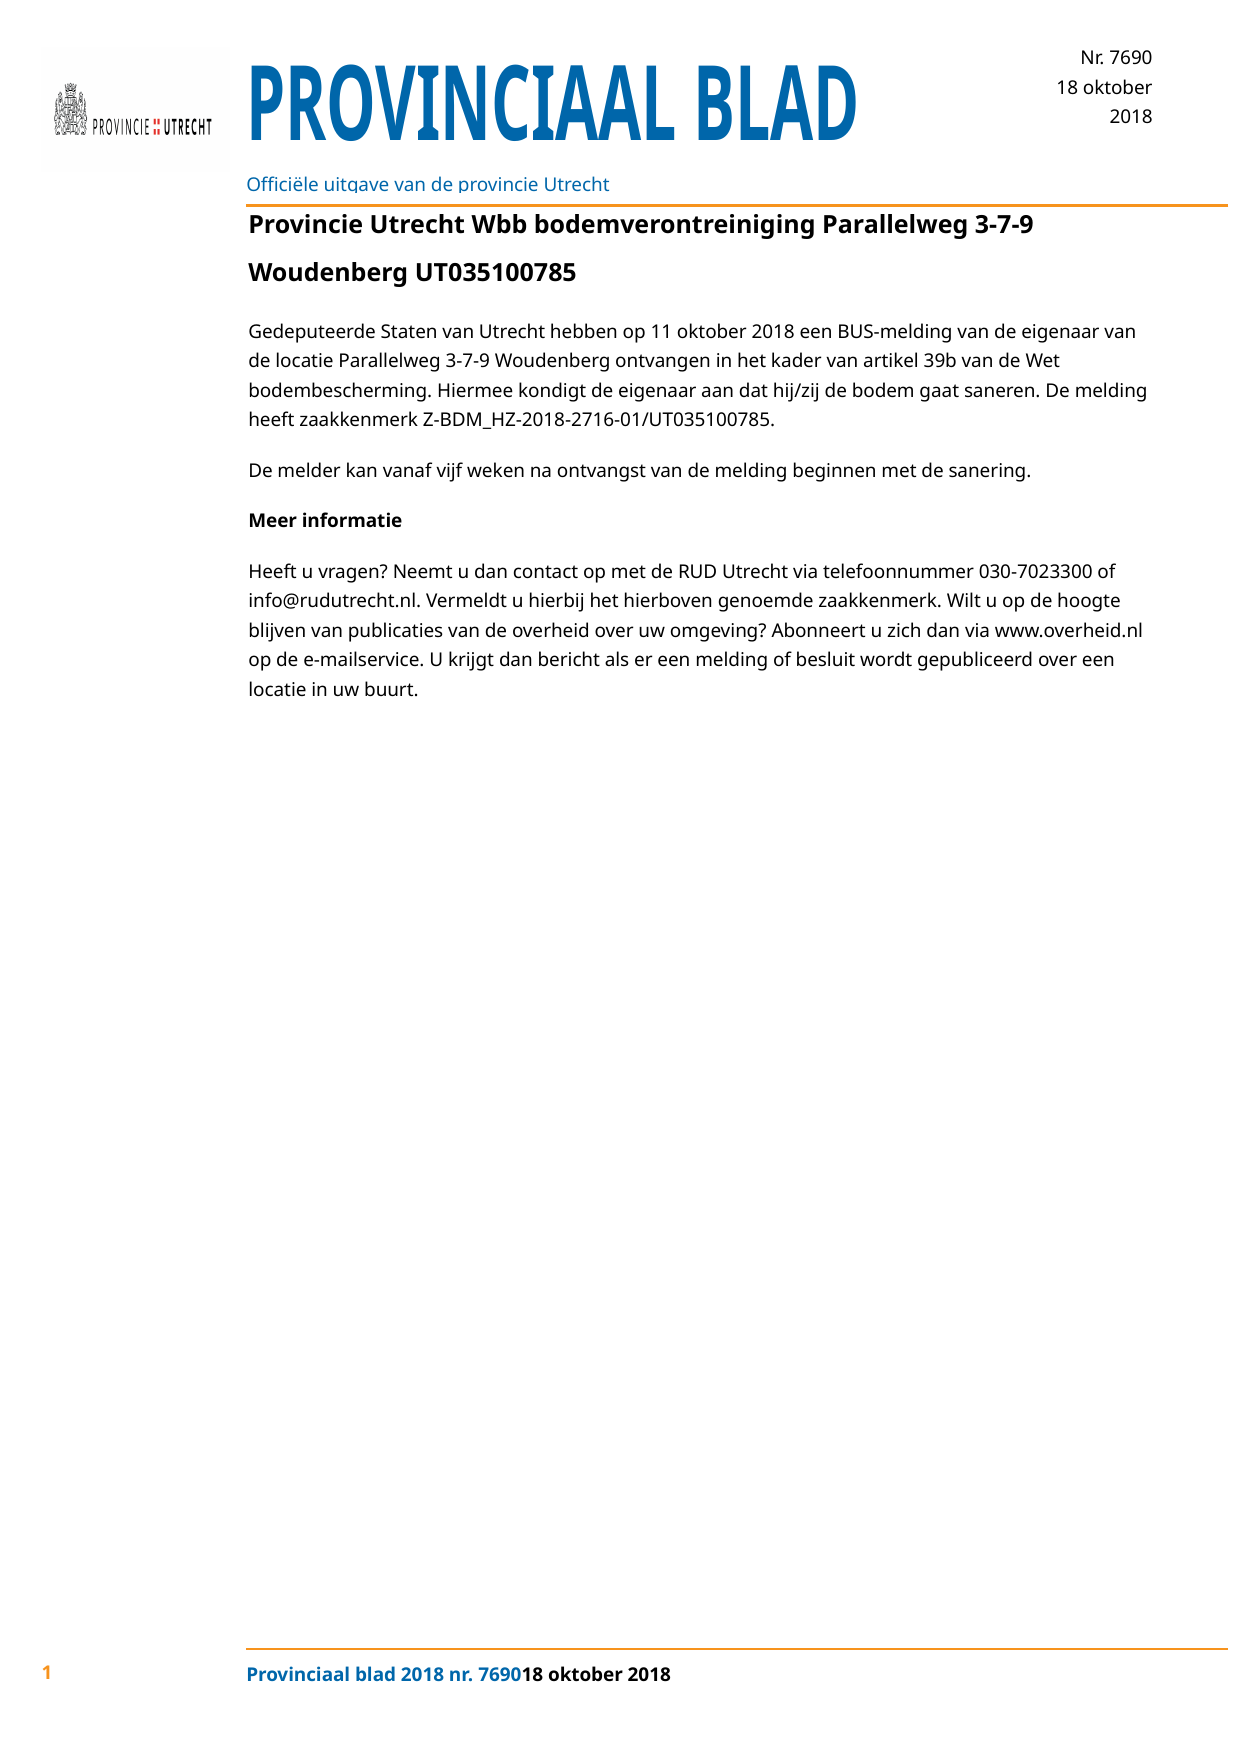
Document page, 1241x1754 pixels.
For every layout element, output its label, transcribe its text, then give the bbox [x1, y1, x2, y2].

text Meer informatie [248, 507, 1152, 533]
text De melder kan vanaf vijf weken na ontvangst van de melding beginnen met de sanering. [248, 457, 1152, 483]
text Gedeputeerde Staten van Utrecht hebben op 11 oktober 2018 een BUS-melding van de eigenaar van de locatie Parallelweg 3-7-9 Woudenberg ontvangen in het kader van artikel 39b van de Wet bodembescherming. Hiermee kondigt de eigenaar aan dat hij/zij de bodem gaat saneren. De melding heeft zaakkenmerk Z-BDM_HZ-2018-2716-01/UT035100785. [248, 318, 1152, 432]
text Heeft u vragen? Neemt u dan contact op met de RUD Utrecht via telefoonnummer 030-7023300 of info@rudutrecht.nl. Vermeldt u hierbij het hierboven genoemde zaakkenmerk. Wilt u op de hoogte blijven van publicaties van de overheid over uw omgeving? Abonneert u zich dan via www.overheid.nl op de e-mailservice. U krijgt dan bericht als er een melding of besluit wordt gepubliceerd over een locatie in uw buurt. [248, 558, 1152, 702]
picture [41, 47, 231, 172]
text Provincie Utrecht Wbb bodemverontreiniging Parallelweg 3-7-9 Woudenberg UT035100785 [248, 207, 1152, 288]
